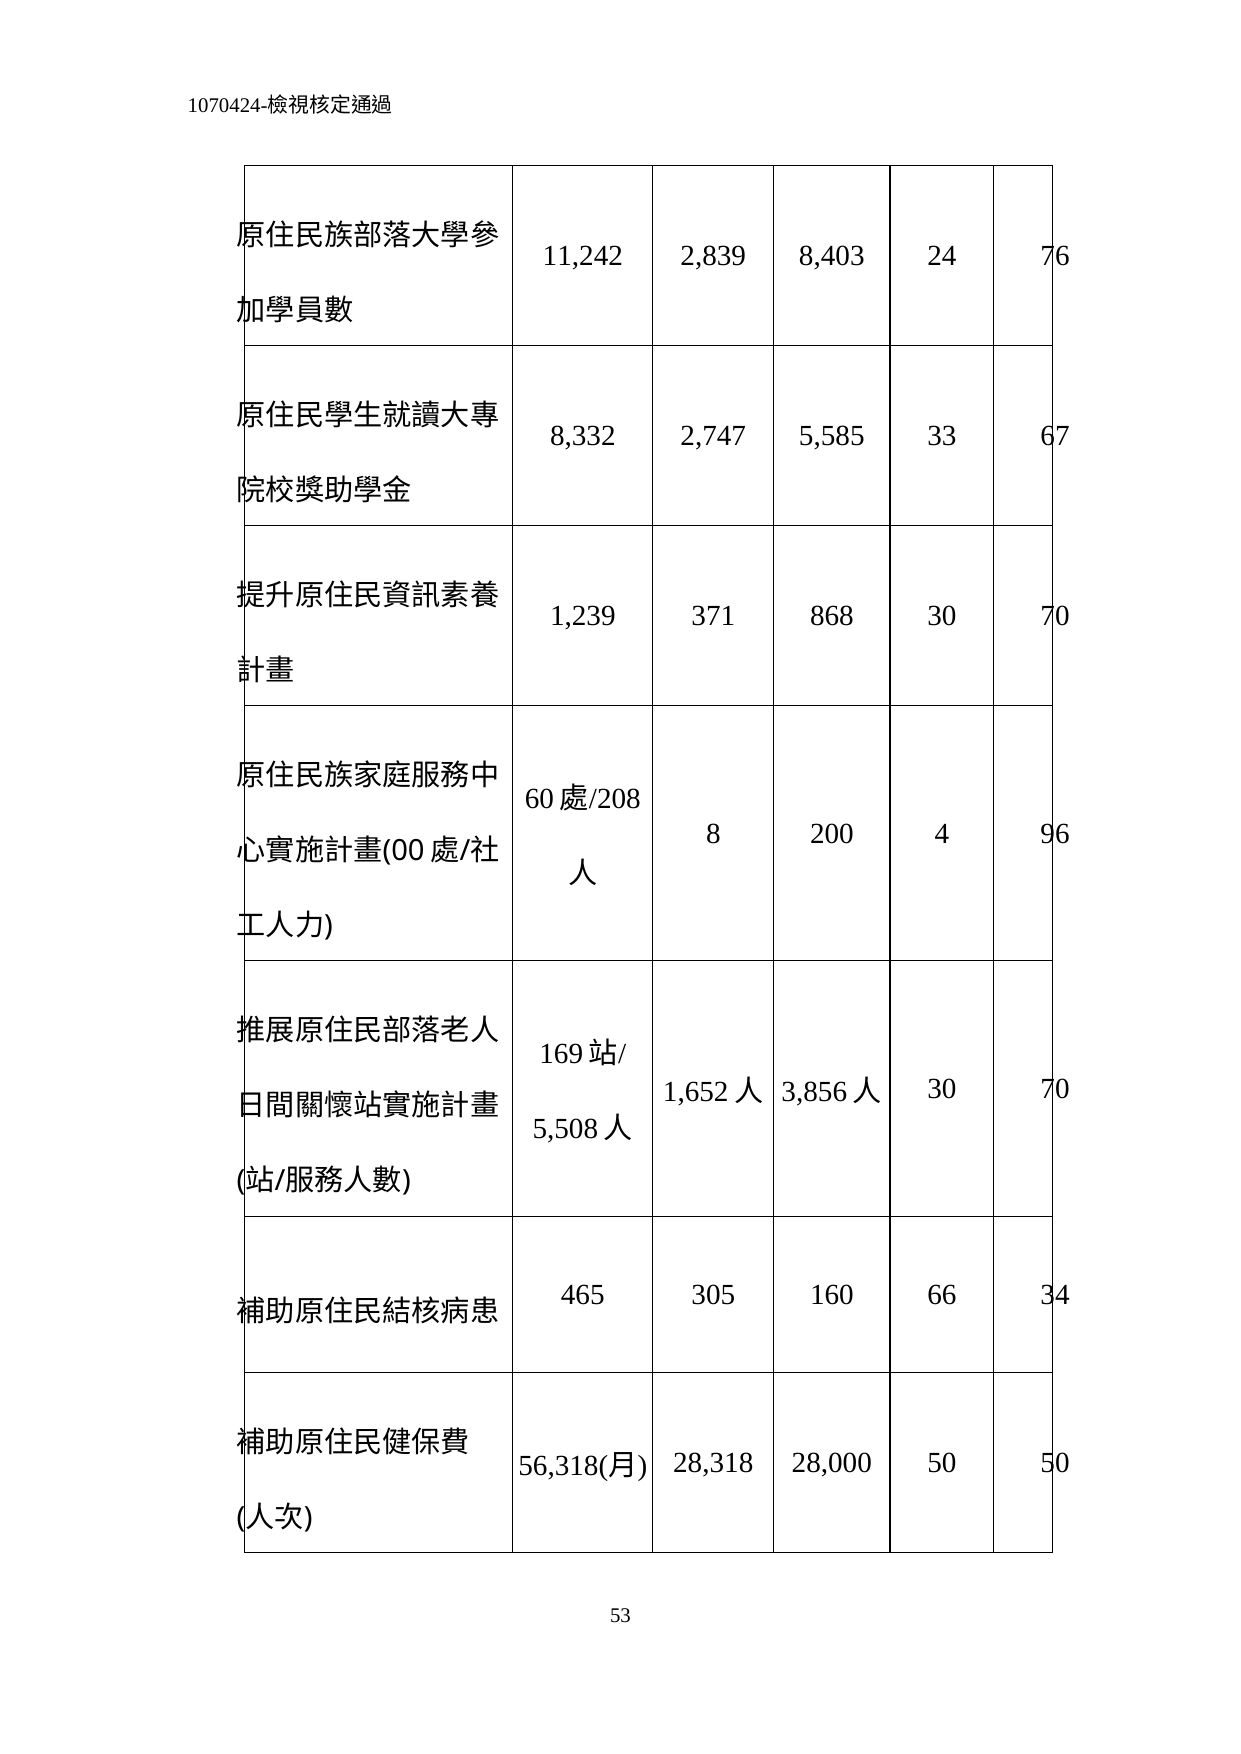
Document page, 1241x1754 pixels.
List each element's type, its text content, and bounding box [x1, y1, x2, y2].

table_cell 50 [994, 1373, 1052, 1552]
table_cell 補助原住民健保費(人次) [245, 1373, 512, 1552]
table_cell 30 [891, 526, 993, 705]
table_cell 70 [994, 526, 1052, 705]
table_cell 3,856人 [774, 961, 889, 1216]
table_cell 96 [994, 706, 1052, 960]
table_cell 60處/208人 [513, 706, 652, 960]
table_cell 200 [774, 706, 889, 960]
table_cell 8 [653, 706, 773, 960]
table_cell 補助原住民結核病患 [245, 1217, 512, 1372]
table_cell 11,242 [513, 166, 652, 345]
table_cell 1,239 [513, 526, 652, 705]
table_cell 2,747 [653, 346, 773, 525]
table_cell 169站/5,508人 [513, 961, 652, 1216]
table_cell 1,652人 [653, 961, 773, 1216]
table_cell 原住民學生就讀大專院校獎助學金 [245, 346, 512, 525]
table_cell 305 [653, 1217, 773, 1372]
table_cell 868 [774, 526, 889, 705]
table_cell 2,839 [653, 166, 773, 345]
table_cell 5,585 [774, 346, 889, 525]
table_cell 66 [891, 1217, 993, 1372]
table_cell 160 [774, 1217, 889, 1372]
table_cell 28,000 [774, 1373, 889, 1552]
table_cell 371 [653, 526, 773, 705]
table_cell 33 [891, 346, 993, 525]
table_header [188, 165, 244, 1553]
table_cell 67 [1044, 435, 1051, 444]
table_cell 原住民族部落大學參加學員數 [245, 166, 512, 345]
table_cell 28,318 [653, 1373, 773, 1552]
table_header [240, 1507, 244, 1531]
table_cell 8,403 [774, 166, 889, 345]
table_cell 70 [994, 961, 1052, 1216]
table_cell 34 [994, 1217, 1052, 1372]
table_cell 50 [891, 1373, 993, 1552]
table_cell 50 [1044, 1455, 1052, 1462]
table_header [240, 1170, 244, 1194]
table_cell 76 [994, 166, 1052, 345]
table_cell 67 [994, 346, 1052, 525]
table_cell 4 [891, 706, 993, 960]
table_cell 465 [513, 1217, 652, 1372]
table_cell 8,332 [513, 346, 652, 525]
table_cell 24 [891, 166, 993, 345]
table_cell 提升原住民資訊素養計畫 [245, 526, 512, 705]
table_cell 30 [891, 961, 993, 1216]
table_cell 原住民族家庭服務中心實施計畫(00處/社工人力) [245, 706, 512, 960]
table_cell 67 [1044, 427, 1052, 434]
table_cell 推展原住民部落老人日間關懷站實施計畫(站/服務人數) [245, 961, 512, 1216]
table_cell 56,318(月) [513, 1373, 652, 1552]
